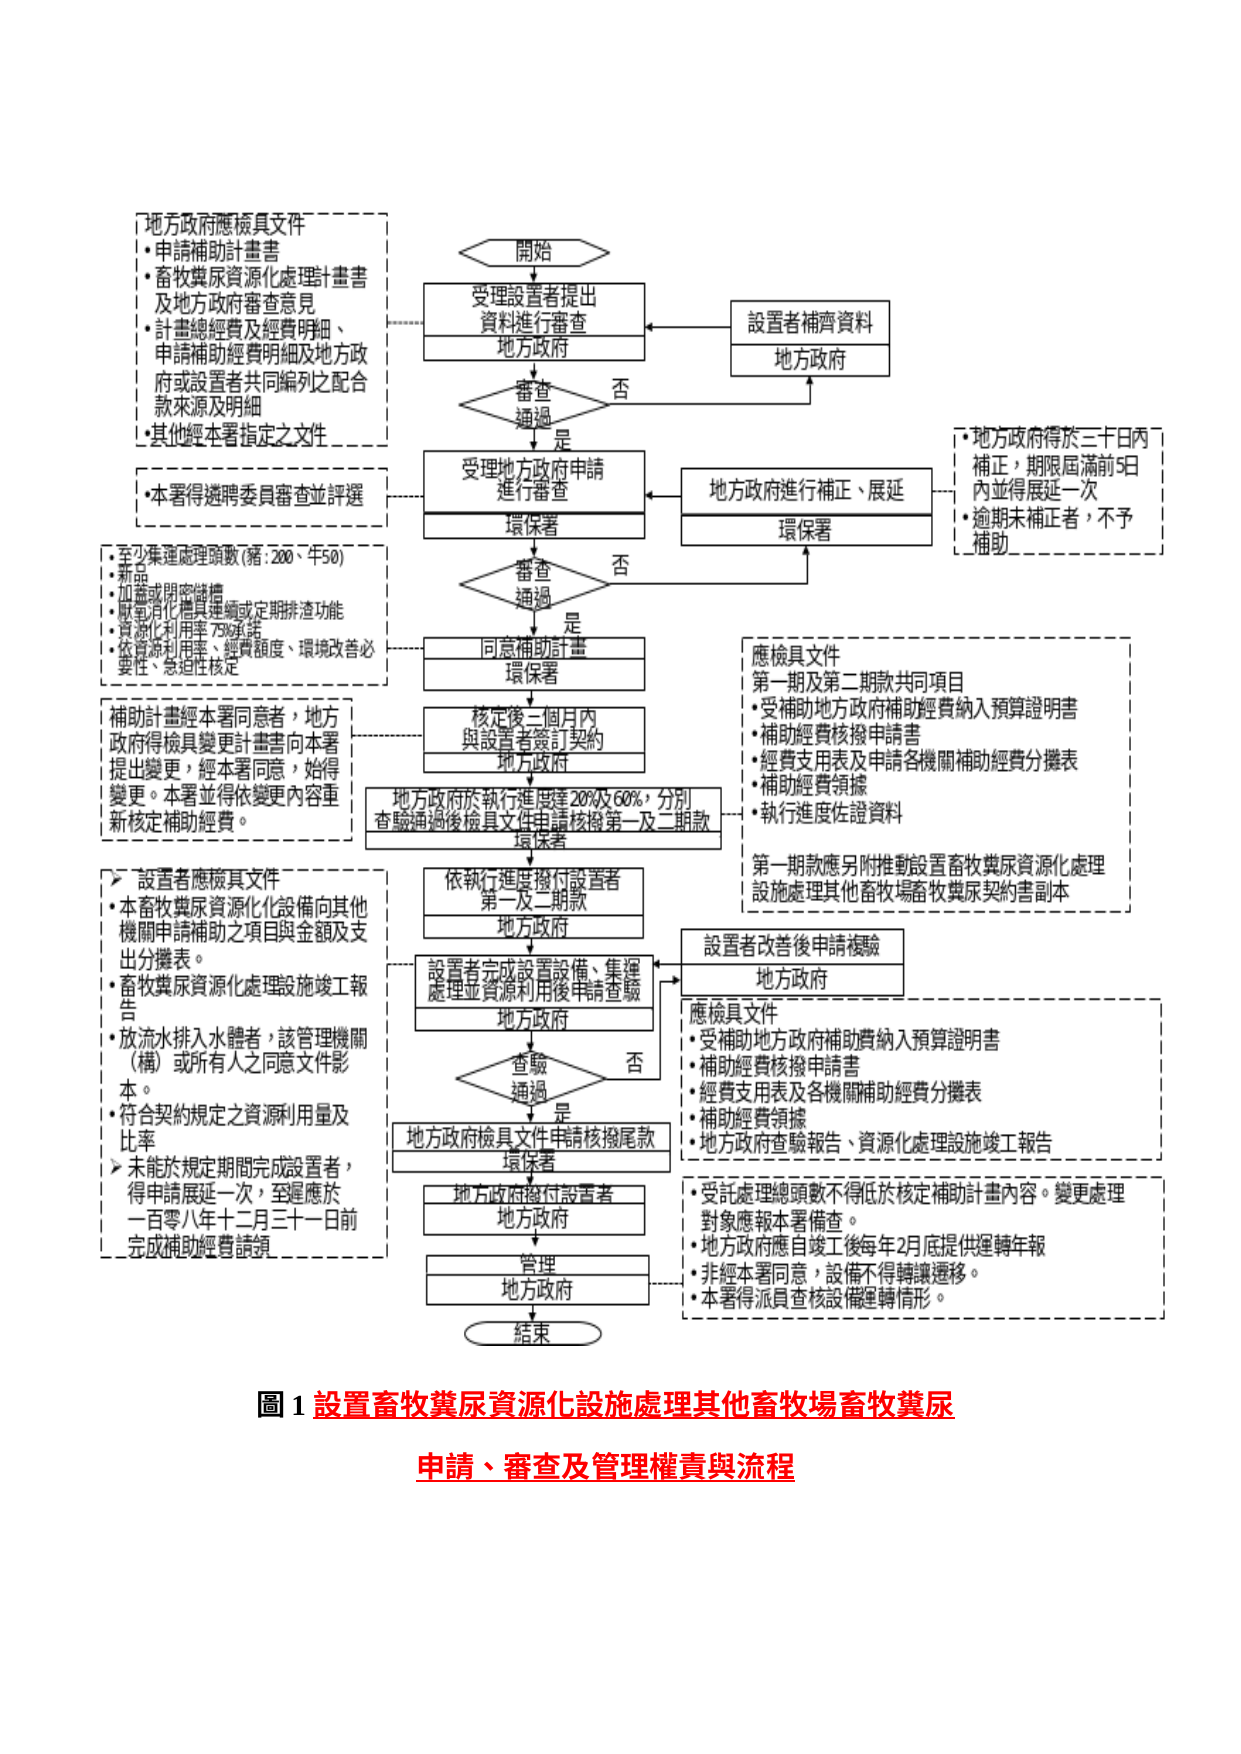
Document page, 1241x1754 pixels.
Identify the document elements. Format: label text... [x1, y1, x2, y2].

text [88, 173, 1122, 208]
text 圖1 設置畜牧糞尿資源化設施處理其他畜牧場畜牧糞尿 申請、審查及管理權責與流程 [88, 1346, 1122, 1486]
